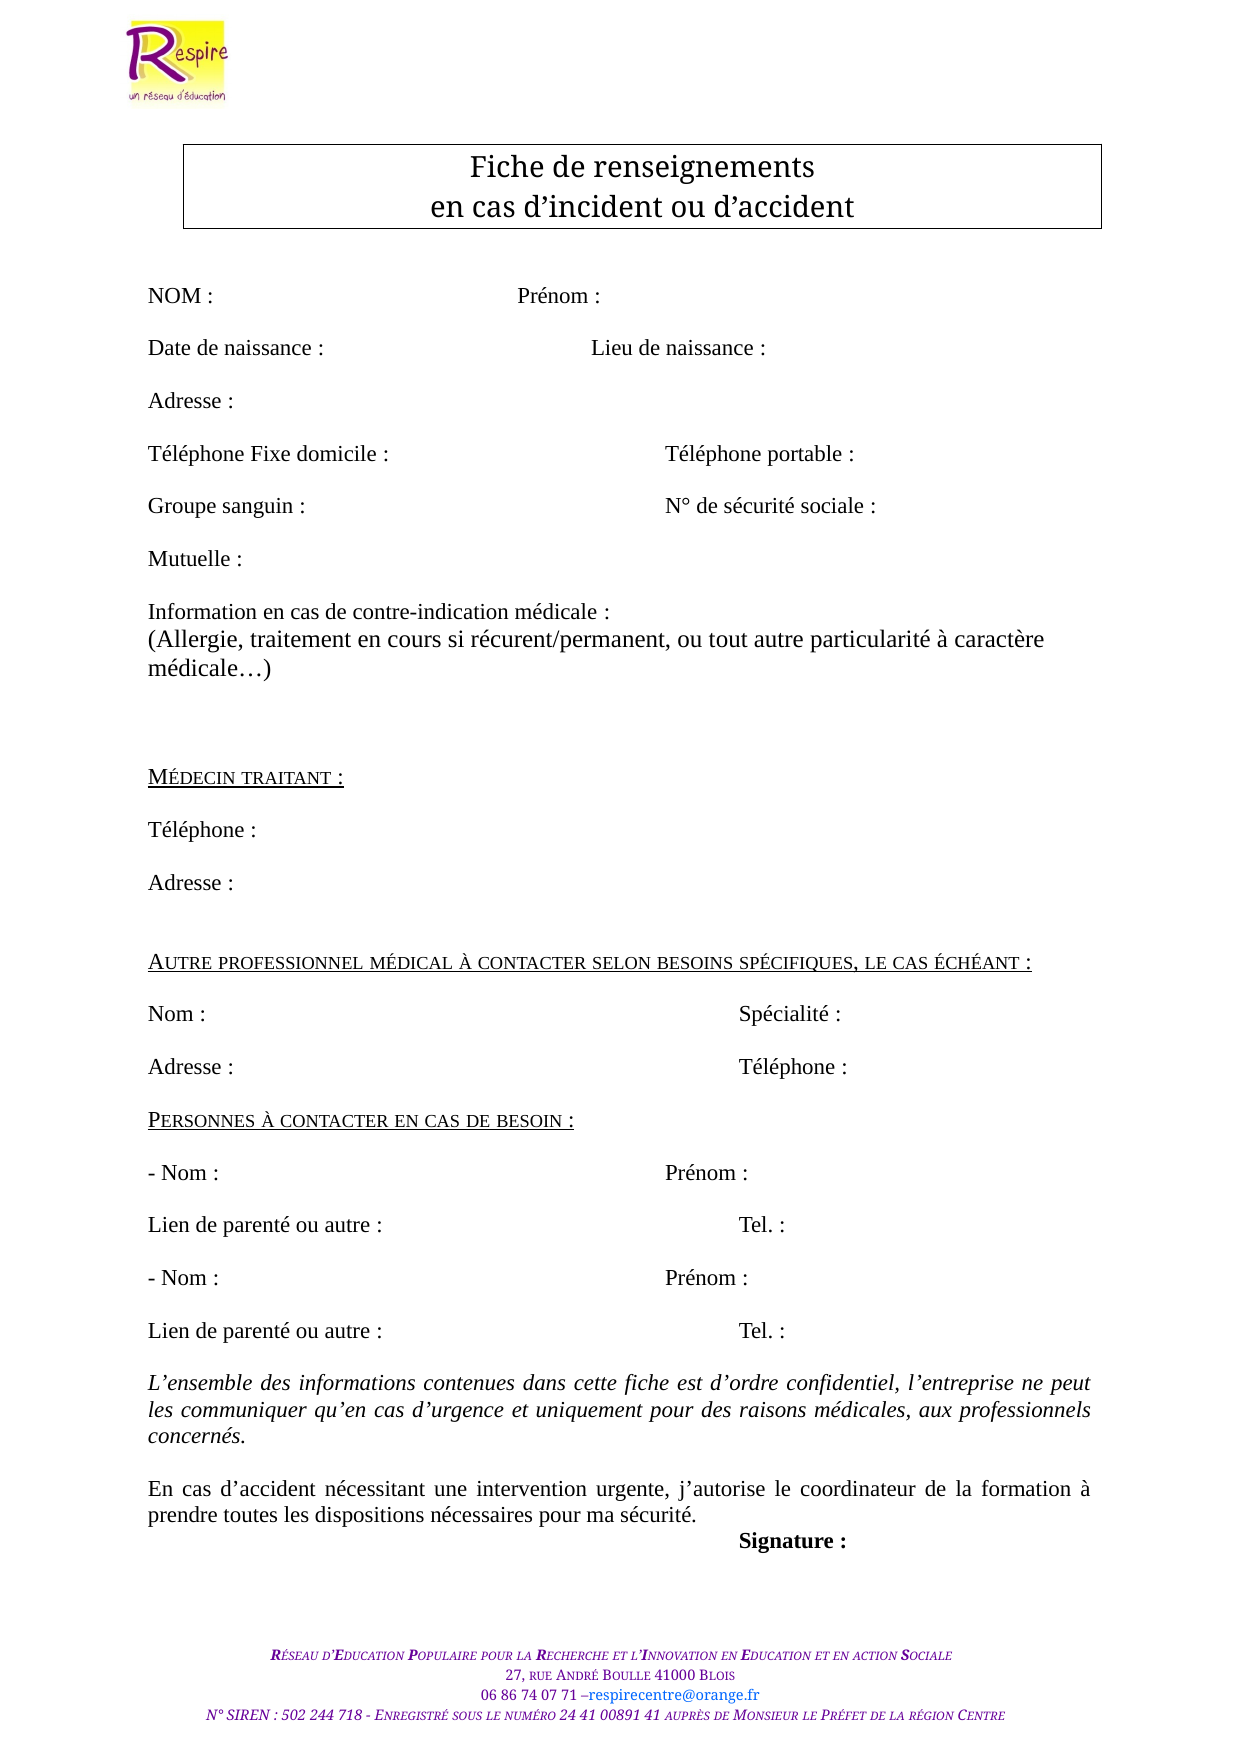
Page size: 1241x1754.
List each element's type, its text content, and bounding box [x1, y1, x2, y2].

text Téléphone : [148, 816, 1092, 842]
text Médecin traitant : [148, 763, 1092, 790]
text Groupe sanguin : N° de sécurité sociale : [148, 493, 1092, 519]
text Date de naissance : Lieu de naissance : [148, 334, 1092, 361]
text Autre professionnel médical à contacter selon besoins spécifiques, le cas échéant : [148, 948, 1092, 974]
text En cas d’accident nécessitant une intervention urgente, j’autorise le coordinateur de la formation à prendre toutes les dispositions nécessaires pour ma sécurité. [148, 1475, 1092, 1528]
text L’ensemble des informations contenues dans cette fiche est d’ordre confidentiel, l’entreprise ne peut les communiquer qu’en cas d’urgence et uniquement pour des raisons médicales, aux professionnels concernés. [148, 1369, 1092, 1448]
text Lien de parenté ou autre : Tel. : [148, 1317, 1092, 1343]
text Fiche de renseignements [184, 145, 1101, 183]
text Adresse : [148, 387, 1092, 413]
text Signature : [148, 1528, 1092, 1554]
text NOM : Prénom : [148, 282, 1092, 308]
text (Allergie, traitement en cours si récurent/permanent, ou tout autre particularité à caractère médicale…) [148, 624, 1092, 682]
text Adresse : [148, 869, 1092, 895]
text en cas d’incident ou d’accident [184, 183, 1101, 228]
text Nom : Spécialité : [148, 1001, 1092, 1027]
text Téléphone Fixe domicile : Téléphone portable : [148, 440, 1092, 466]
picture [119, 14, 234, 111]
text Information en cas de contre-indication médicale : [148, 598, 1092, 624]
text - Nom : Prénom : [148, 1159, 1092, 1185]
text Personnes à contacter en cas de besoin : [148, 1106, 1092, 1132]
text - Nom : Prénom : [148, 1264, 1092, 1290]
text Adresse : Téléphone : [148, 1053, 1092, 1079]
text Lien de parenté ou autre : Tel. : [148, 1211, 1092, 1238]
text Mutuelle : [148, 545, 1092, 572]
